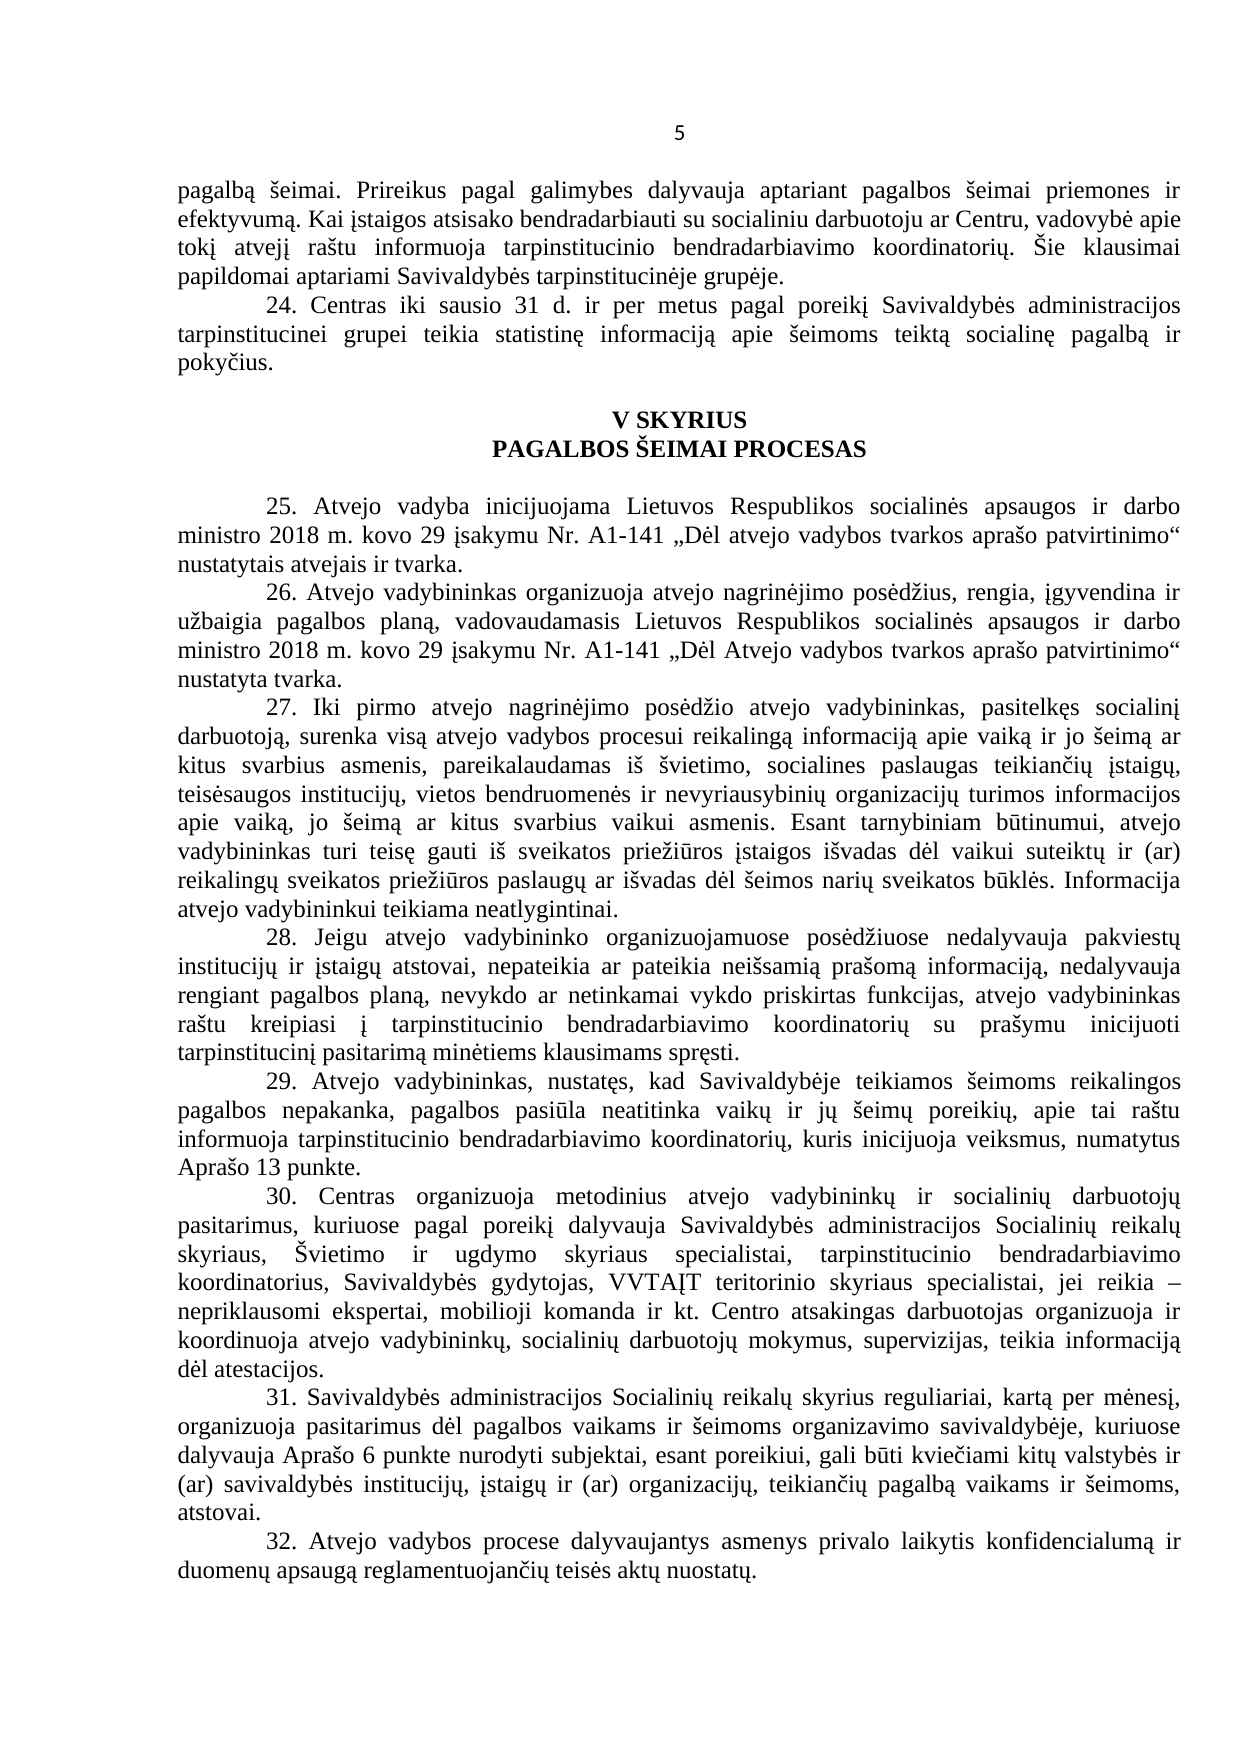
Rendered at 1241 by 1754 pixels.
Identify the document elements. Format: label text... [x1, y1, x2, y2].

text 25. Atvejo vadyba inicijuojama Lietuvos Respublikos socialinės apsaugos ir darbo ministro 2018 m. kovo 29 įsakymu Nr. A1-141 „Dėl atvejo vadybos tvarkos aprašo patvirtinimo“ nustatytais atvejais ir tvarka. [177, 491, 1181, 577]
text 31. Savivaldybės administracijos Socialinių reikalų skyrius reguliariai, kartą per mėnesį, organizuoja pasitarimus dėl pagalbos vaikams ir šeimoms organizavimo savivaldybėje, kuriuose dalyvauja Aprašo 6 punkte nurodyti subjektai, esant poreikiui, gali būti kviečiami kitų valstybės ir (ar) savivaldybės institucijų, įstaigų ir (ar) organizacijų, teikiančių pagalbą vaikams ir šeimoms, atstovai. [177, 1382, 1181, 1526]
text 32. Atvejo vadybos procese dalyvaujantys asmenys privalo laikytis konfidencialumą ir duomenų apsaugą reglamentuojančių teisės aktų nuostatų. [177, 1526, 1181, 1584]
text pagalbą šeimai. Prireikus pagal galimybes dalyvauja aptariant pagalbos šeimai priemones ir efektyvumą. Kai įstaigos atsisako bendradarbiauti su socialiniu darbuotoju ar Centru, vadovybė apie tokį atvejį raštu informuoja tarpinstitucinio bendradarbiavimo koordinatorių. Šie klausimai papildomai aptariami Savivaldybės tarpinstitucinėje grupėje. [177, 175, 1181, 290]
text 28. Jeigu atvejo vadybininko organizuojamuose posėdžiuose nedalyvauja pakviestų institucijų ir įstaigų atstovai, nepateikia ar pateikia neišsamią prašomą informaciją, nedalyvauja rengiant pagalbos planą, nevykdo ar netinkamai vykdo priskirtas funkcijas, atvejo vadybininkas raštu kreipiasi į tarpinstitucinio bendradarbiavimo koordinatorių su prašymu inicijuoti tarpinstitucinį pasitarimą minėtiems klausimams spręsti. [177, 922, 1181, 1066]
text 30. Centras organizuoja metodinius atvejo vadybininkų ir socialinių darbuotojų pasitarimus, kuriuose pagal poreikį dalyvauja Savivaldybės administracijos Socialinių reikalų skyriaus, Švietimo ir ugdymo skyriaus specialistai, tarpinstitucinio bendradarbiavimo koordinatorius, Savivaldybės gydytojas, VVTAĮT teritorinio skyriaus specialistai, jei reikia – nepriklausomi ekspertai, mobilioji komanda ir kt. Centro atsakingas darbuotojas organizuoja ir koordinuoja atvejo vadybininkų, socialinių darbuotojų mokymus, supervizijas, teikia informaciją dėl atestacijos. [177, 1181, 1181, 1382]
text 27. Iki pirmo atvejo nagrinėjimo posėdžio atvejo vadybininkas, pasitelkęs socialinį darbuotoją, surenka visą atvejo vadybos procesui reikalingą informaciją apie vaiką ir jo šeimą ar kitus svarbius asmenis, pareikalaudamas iš švietimo, socialines paslaugas teikiančių įstaigų, teisėsaugos institucijų, vietos bendruomenės ir nevyriausybinių organizacijų turimos informacijos apie vaiką, jo šeimą ar kitus svarbius vaikui asmenis. Esant tarnybiniam būtinumui, atvejo vadybininkas turi teisę gauti iš sveikatos priežiūros įstaigos išvadas dėl vaikui suteiktų ir (ar) reikalingų sveikatos priežiūros paslaugų ar išvadas dėl šeimos narių sveikatos būklės. Informacija atvejo vadybininkui teikiama neatlygintinai. [177, 692, 1181, 922]
text 26. Atvejo vadybininkas organizuoja atvejo nagrinėjimo posėdžius, rengia, įgyvendina ir užbaigia pagalbos planą, vadovaudamasis Lietuvos Respublikos socialinės apsaugos ir darbo ministro 2018 m. kovo 29 įsakymu Nr. A1-141 „Dėl Atvejo vadybos tvarkos aprašo patvirtinimo“ nustatyta tvarka. [177, 577, 1181, 692]
text PAGALBOS ŠEIMAI PROCESAS [177, 434, 1181, 462]
text 29. Atvejo vadybininkas, nustatęs, kad Savivaldybėje teikiamos šeimoms reikalingos pagalbos nepakanka, pagalbos pasiūla neatitinka vaikų ir jų šeimų poreikių, apie tai raštu informuoja tarpinstitucinio bendradarbiavimo koordinatorių, kuris inicijuoja veiksmus, numatytus Aprašo 13 punkte. [177, 1066, 1181, 1181]
text V SKYRIUS [177, 405, 1181, 434]
text 24. Centras iki sausio 31 d. ir per metus pagal poreikį Savivaldybės administracijos tarpinstitucinei grupei teikia statistinę informaciją apie šeimoms teiktą socialinę pagalbą ir pokyčius. [177, 290, 1181, 376]
